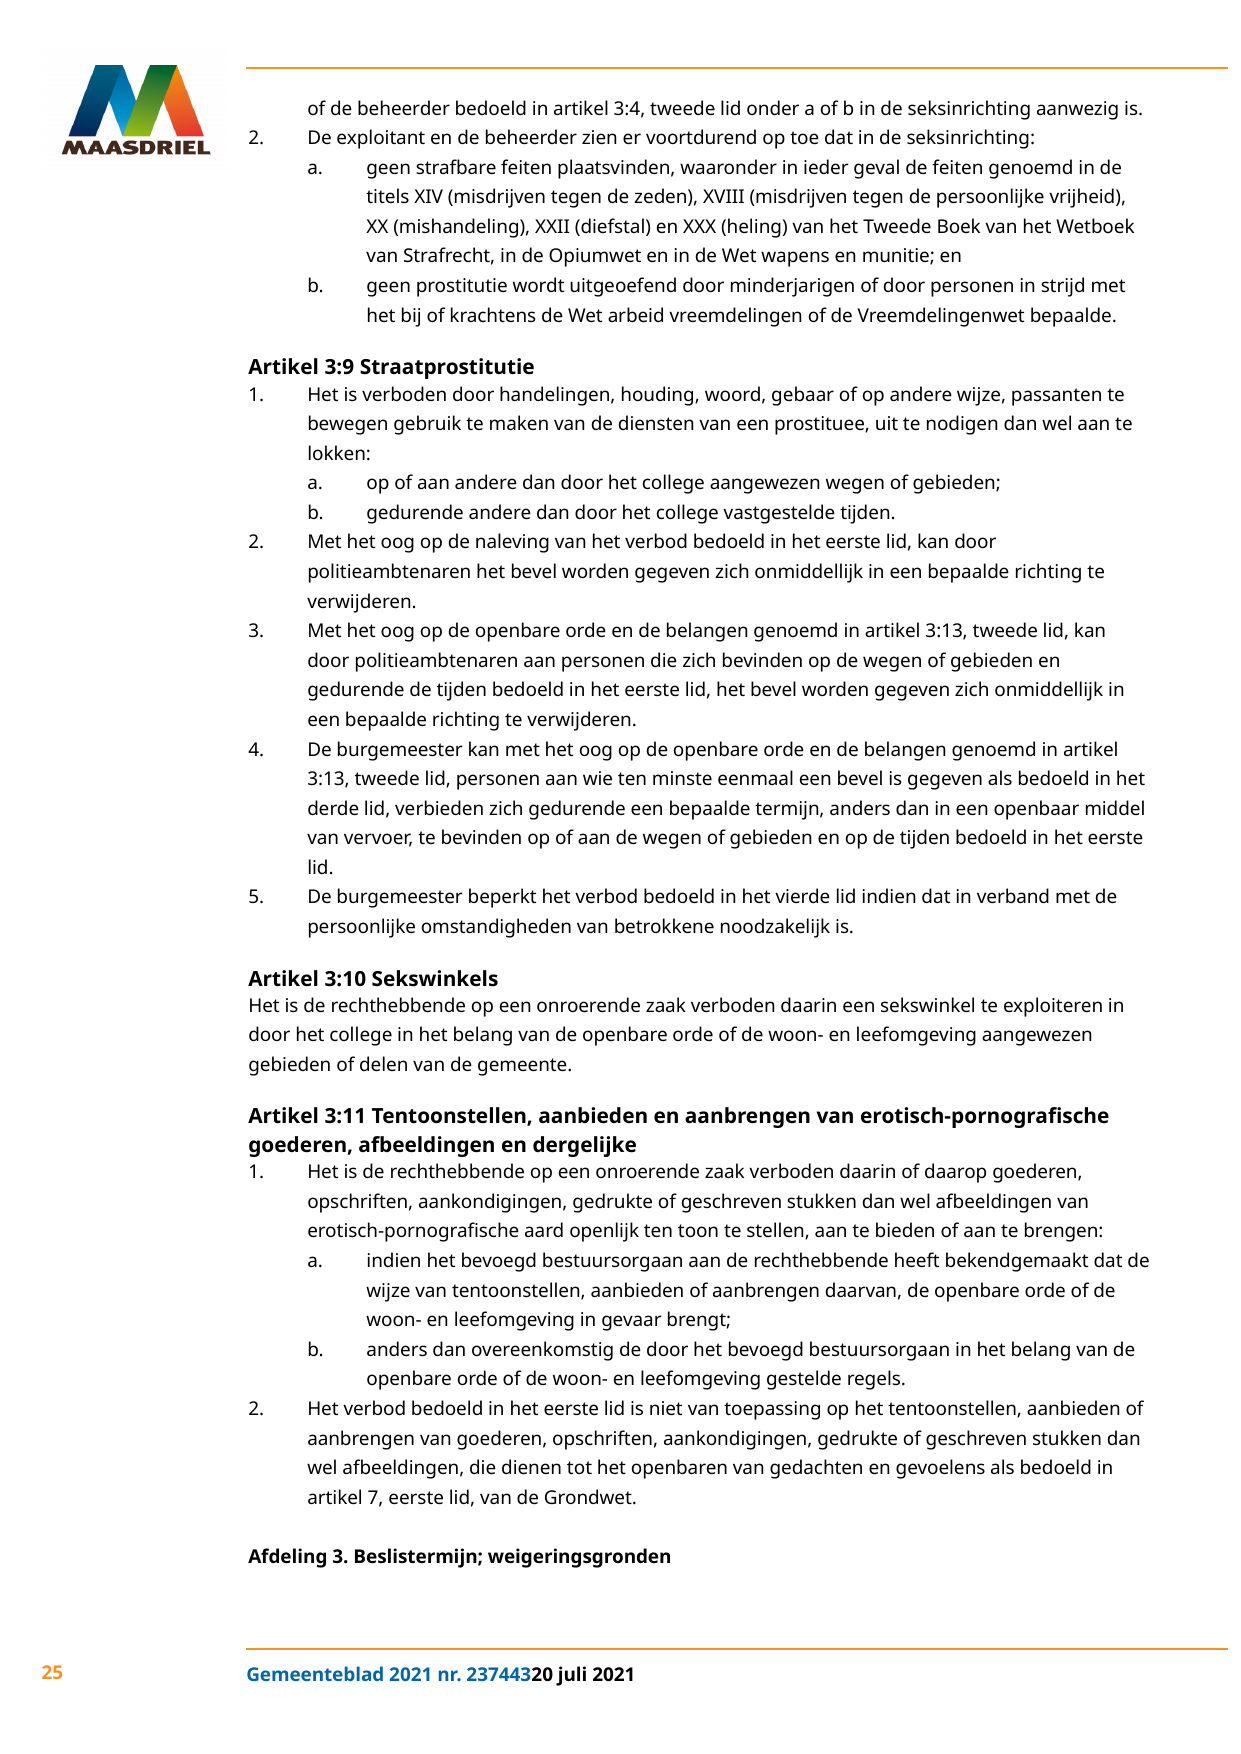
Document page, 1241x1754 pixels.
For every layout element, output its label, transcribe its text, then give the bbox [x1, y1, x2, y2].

list geen strafbare feiten plaatsvinden, waaronder in ieder geval de feiten genoemd in de titels XIV (misdrijven tegen de zeden), XVIII (misdrijven tegen de persoonlijke vrijheid), XX (mishandeling), XXII (diefstal) en XXX (heling) van het Tweede Boek van het Wetboek van Strafrecht, in de Opiumwet en in de Wet wapens en munitie; en [307, 154, 1152, 268]
list Het is verboden door handelingen, houding, woord, gebaar of op andere wijze, passanten te bewegen gebruik te maken van de diensten van een prostituee, uit te nodigen dan wel aan te lokken: [248, 381, 1152, 466]
list op of aan andere dan door het college aangewezen wegen of gebieden; [307, 469, 1152, 495]
list Het is de rechthebbende op een onroerende zaak verboden daarin of daarop goederen, opschriften, aankondigingen, gedrukte of geschreven stukken dan wel afbeeldingen van erotisch-pornografische aard openlijk ten toon te stellen, aan te bieden of aan te brengen: [248, 1158, 1152, 1243]
text Artikel 3:10 Sekswinkels [248, 964, 1152, 992]
text Afdeling 3. Beslistermijn; weigeringsgronden [248, 1543, 1152, 1569]
text Het is de rechthebbende op een onroerende zaak verboden daarin een sekswinkel te exploiteren in door het college in het belang van de openbare orde of de woon- en leefomgeving aangewezen gebieden of delen van de gemeente. [248, 992, 1152, 1077]
list De exploitant en de beheerder zien er voortdurend op toe dat in de seksinrichting: [248, 124, 1152, 150]
list Met het oog op de openbare orde en de belangen genoemd in artikel 3:13, tweede lid, kan door politieambtenaren aan personen die zich bevinden op de wegen of gebieden en gedurende de tijden bedoeld in het eerste lid, het bevel worden gegeven zich onmiddellijk in een bepaalde richting te verwijderen. [248, 617, 1152, 732]
list Met het oog op de naleving van het verbod bedoeld in het eerste lid, kan door politieambtenaren het bevel worden gegeven zich onmiddellijk in een bepaalde richting te verwijderen. [248, 529, 1152, 613]
list geen prostitutie wordt uitgeoefend door minderjarigen of door personen in strijd met het bij of krachtens de Wet arbeid vreemdelingen of de Vreemdelingenwet bepaalde. [307, 272, 1152, 328]
text Artikel 3:9 Straatprostitutie [248, 352, 1152, 381]
list anders dan overeenkomstig de door het bevoegd bestuursorgaan in het belang van de openbare orde of de woon- en leefomgeving gestelde regels. [307, 1336, 1152, 1391]
list gedurende andere dan door het college vastgestelde tijden. [307, 499, 1152, 525]
list De burgemeester beperkt het verbod bedoeld in het vierde lid indien dat in verband met de persoonlijke omstandigheden van betrokkene noodzakelijk is. [248, 884, 1152, 939]
list of de beheerder bedoeld in artikel 3:4, tweede lid onder a of b in de seksinrichting aanwezig is. [248, 95, 1152, 121]
list De burgemeester kan met het oog op de openbare orde en de belangen genoemd in artikel 3:13, tweede lid, personen aan wie ten minste eenmaal een bevel is gegeven als bedoeld in het derde lid, verbieden zich gedurende een bepaalde termijn, anders dan in een openbaar middel van vervoer, te bevinden op of aan de wegen of gebieden en op de tijden bedoeld in het eerste lid. [248, 736, 1152, 880]
list indien het bevoegd bestuursorgaan aan de rechthebbende heeft bekendgemaakt dat de wijze van tentoonstellen, aanbieden of aanbrengen daarvan, de openbare orde of de woon- en leefomgeving in gevaar brengt; [307, 1247, 1152, 1332]
list Het verbod bedoeld in het eerste lid is niet van toepassing op het tentoonstellen, aanbieden of aanbrengen van goederen, opschriften, aankondigingen, gedrukte of geschreven stukken dan wel afbeeldingen, die dienen tot het openbaren van gedachten en gevoelens als bedoeld in artikel 7, eerste lid, van de Grondwet. [248, 1395, 1152, 1510]
picture [41, 47, 231, 172]
text Artikel 3:11 Tentoonstellen, aanbieden en aanbrengen van erotisch-pornografische goederen, afbeeldingen en dergelijke [248, 1102, 1152, 1158]
